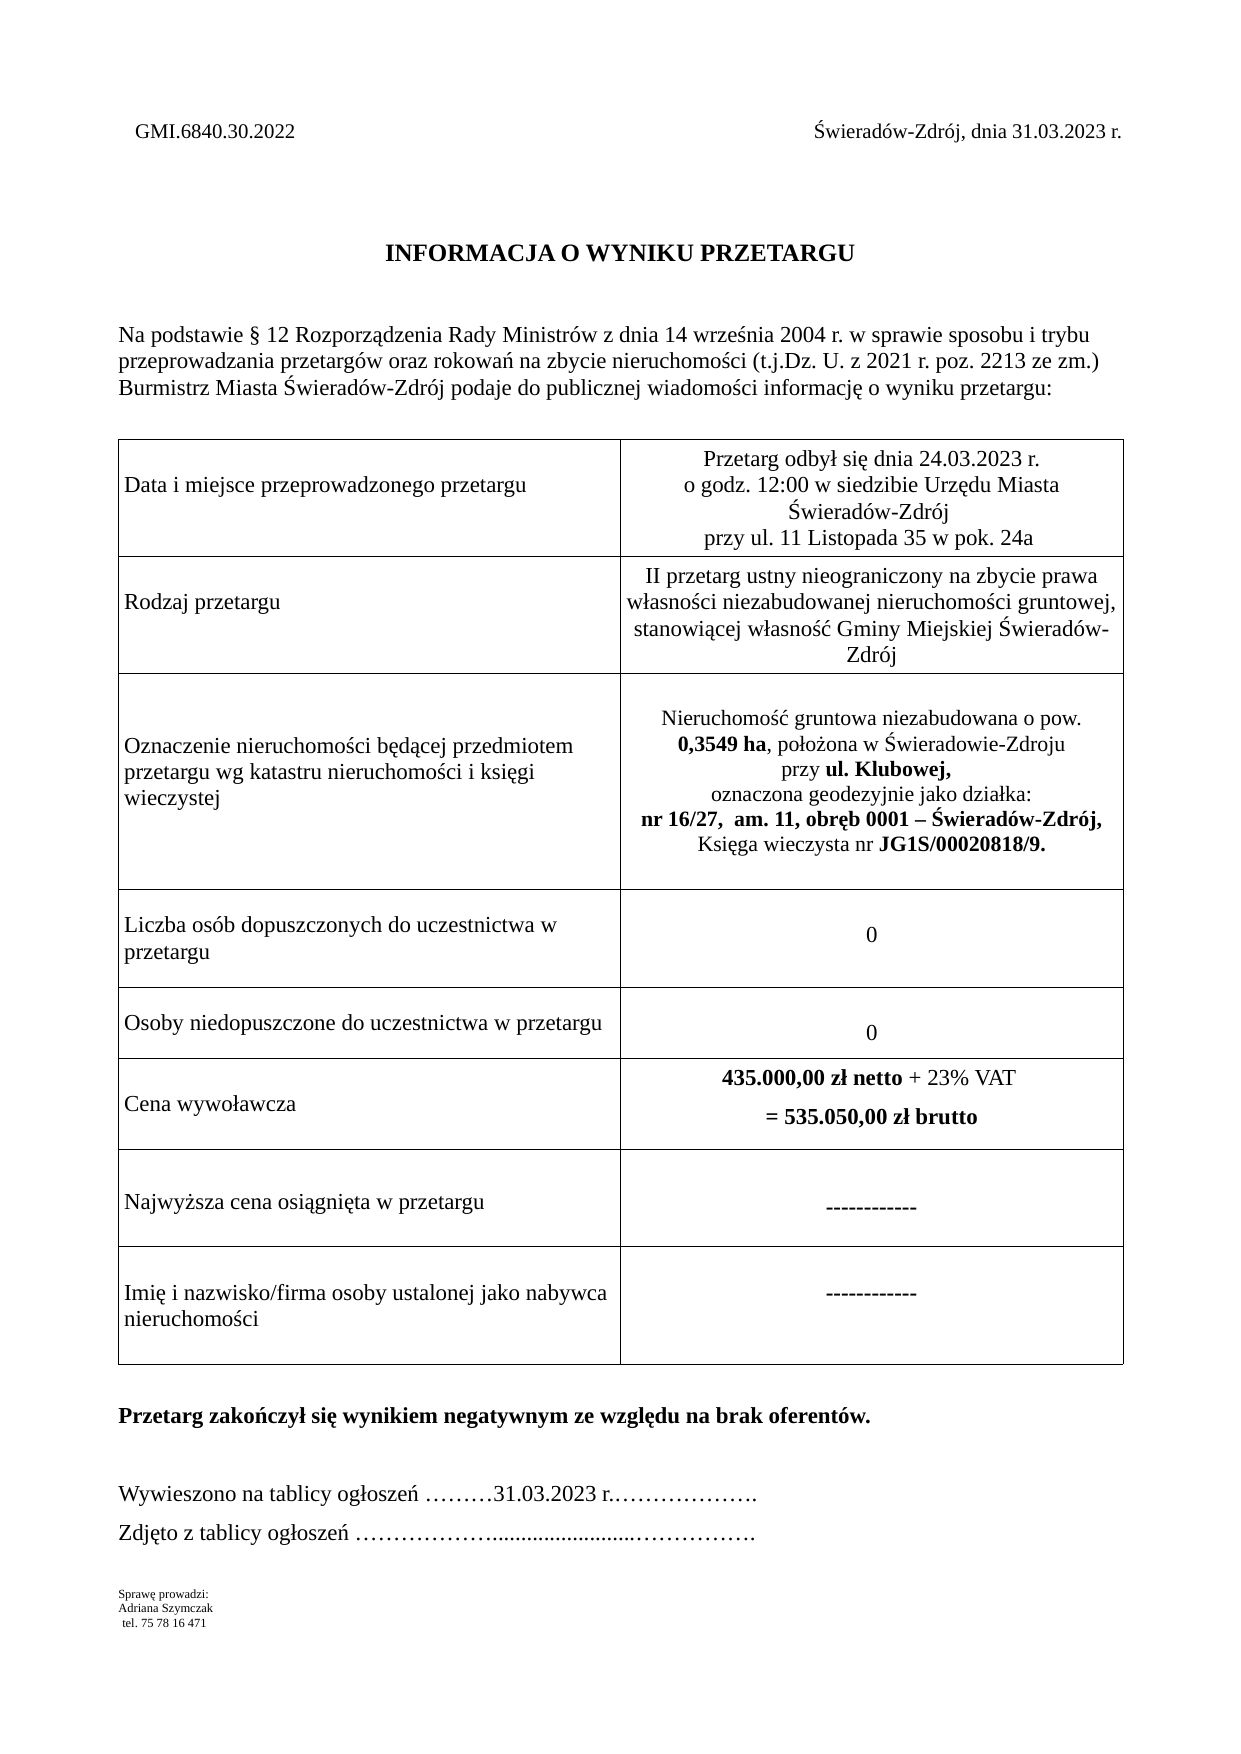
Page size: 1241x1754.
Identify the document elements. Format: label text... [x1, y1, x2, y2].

table_cell Nieruchomość gruntowa niezabudowana o pow. 0,3549 ha, położona w Świeradowie-Zdroju przy ul. Klubowej, oznaczona geodezyjnie jako działka: nr 16/27, am. 11, obręb 0001 – Świeradów-Zdrój, Księga wieczysta nr JG1S/00020818/9. [621, 674, 1123, 889]
table_cell Najwyższa cena osiągnięta w przetargu [119, 1150, 620, 1246]
table_cell Osoby niedopuszczone do uczestnictwa w przetargu [119, 988, 620, 1058]
table_cell ------------ [621, 1247, 1123, 1363]
text Przetarg zakończył się wynikiem negatywnym ze względu na brak oferentów. [118, 1402, 1122, 1429]
text GMI.6840.30.2022 Świeradów-Zdrój, dnia 31.03.2023 r. [118, 118, 1122, 143]
table_cell 0 [621, 988, 1123, 1058]
table_header Przetarg odbył się dnia 24.03.2023 r. o godz. 12:00 w siedzibie Urzędu Miasta Świeradów-Zdrój przy ul. 11 Listopada 35 w pok. 24a [621, 440, 1123, 556]
table_cell ------------ [621, 1150, 1123, 1246]
text tel. 75 78 16 471 [106, 1615, 1122, 1630]
table_cell Rodzaj przetargu [119, 557, 620, 673]
table_cell II przetarg ustny nieograniczony na zbycie prawa własności niezabudowanej nieruchomości gruntowej, stanowiącej własność Gminy Miejskiej Świeradów-Zdrój [621, 557, 1123, 673]
table_cell Oznaczenie nieruchomości będącej przedmiotem przetargu wg katastru nieruchomości i księgi wieczystej [119, 674, 620, 889]
text Adriana Szymczak [106, 1601, 1122, 1615]
text Wywieszono na tablicy ogłoszeń ………31.03.2023 r.………………. [118, 1480, 1122, 1506]
text Zdjęto z tablicy ogłoszeń ……………….........................……………. [118, 1519, 1122, 1545]
table_cell 0 [621, 890, 1123, 987]
table_cell 435.000,00 zł netto + 23% VAT = 535.050,00 zł brutto [621, 1059, 1123, 1149]
table_cell Cena wywoławcza [119, 1059, 620, 1149]
text INFORMACJA O WYNIKU PRZETARGU [118, 238, 1122, 267]
text Sprawę prowadzi: [118, 1587, 1122, 1601]
table_header Data i miejsce przeprowadzonego przetargu [119, 440, 620, 556]
table_cell Liczba osób dopuszczonych do uczestnictwa w przetargu [119, 890, 620, 987]
text Na podstawie § 12 Rozporządzenia Rady Ministrów z dnia 14 września 2004 r. w sprawie sposobu i trybu przeprowadzania przetargów oraz rokowań na zbycie nieruchomości (t.j.Dz. U. z 2021 r. poz. 2213 ze zm.) Burmistrz Miasta Świeradów-Zdrój podaje do publicznej wiadomości informację o wyniku przetargu: [118, 321, 1122, 400]
table_cell Imię i nazwisko/firma osoby ustalonej jako nabywca nieruchomości [119, 1247, 620, 1363]
